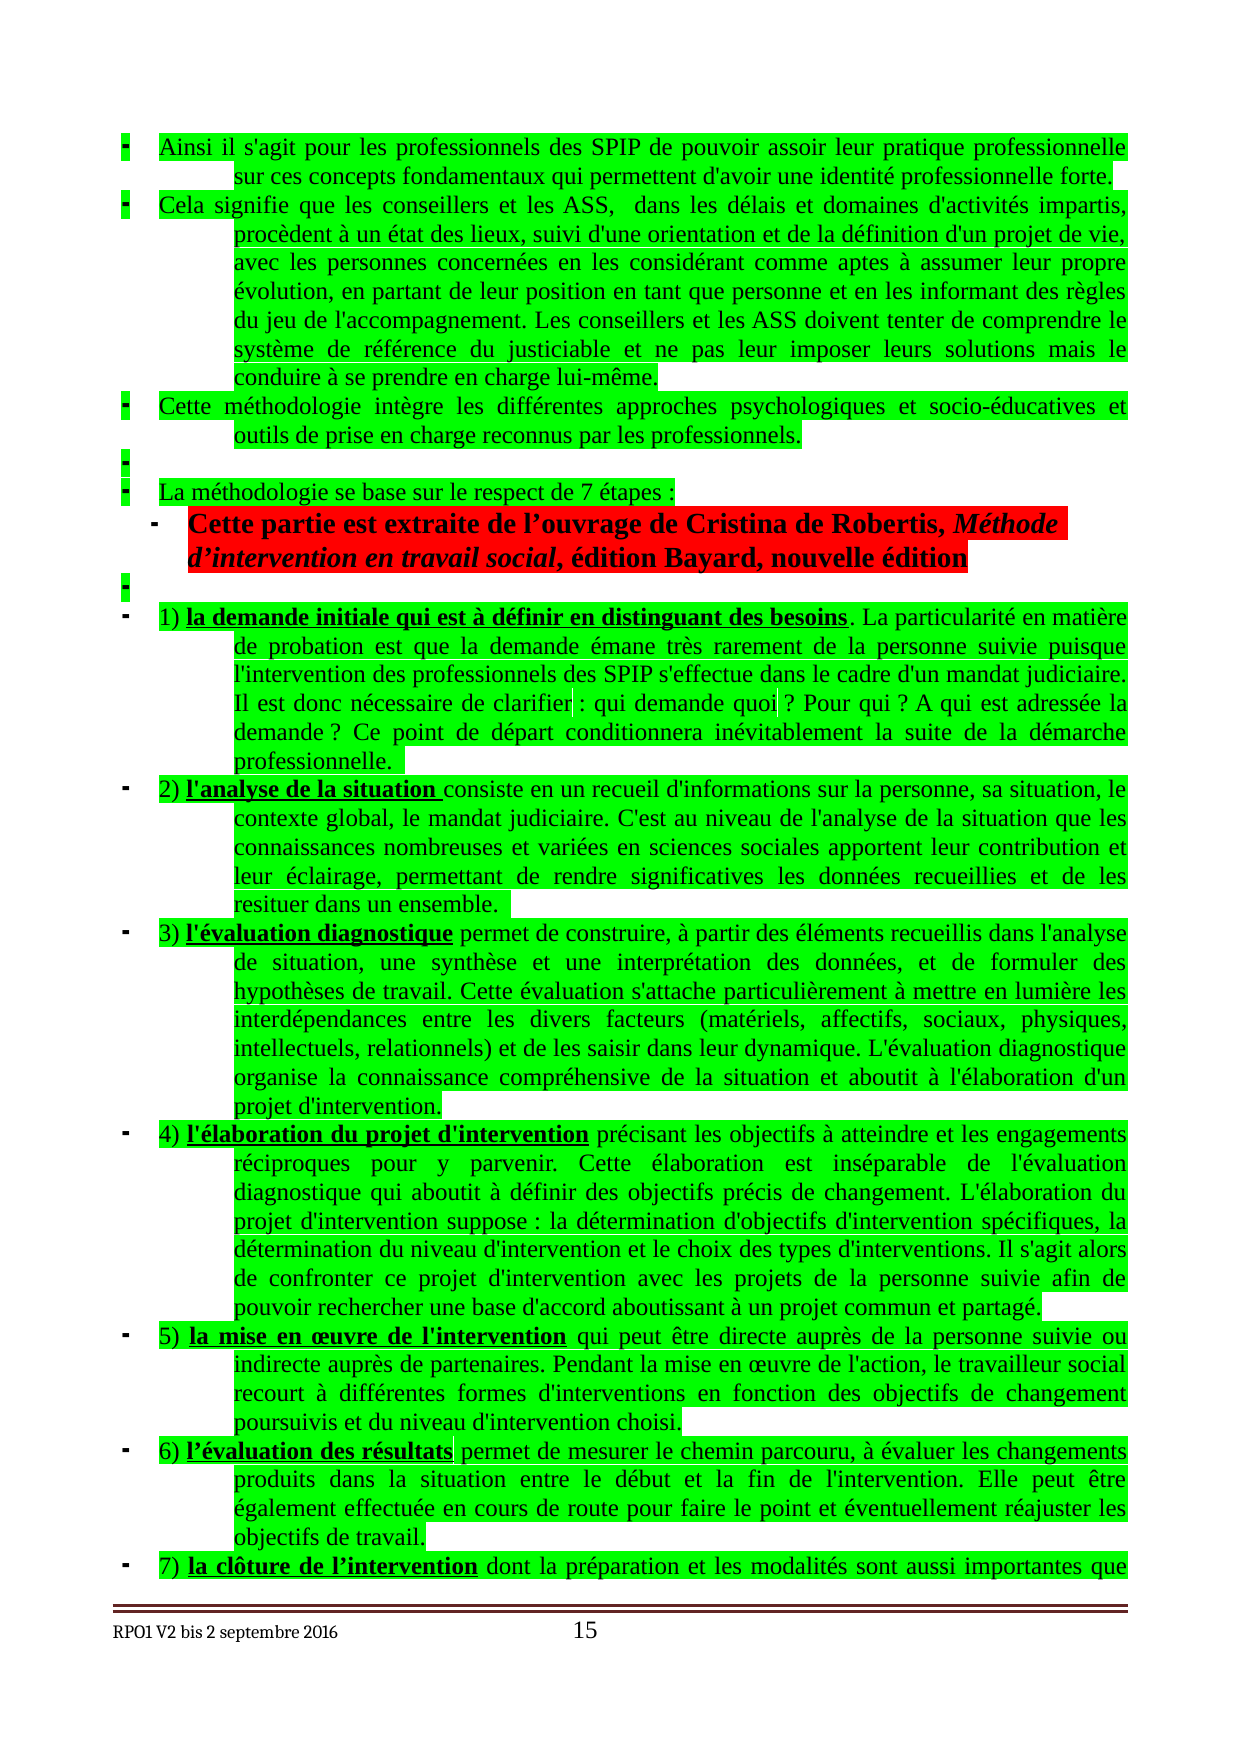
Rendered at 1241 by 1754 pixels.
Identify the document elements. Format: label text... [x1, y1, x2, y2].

list 6) l’évaluation des résultats permet de mesurer le chemin parcouru, à évaluer les changements produits dans la situation entre le début et la fin de l'intervention. Elle peut être également effectuée en cours de route pour faire le point et éventuellement réajuster les objectifs de travail. [121, 1436, 1128, 1551]
list 7) la clôture de l’intervention dont la préparation et les modalités sont aussi importantes que [121, 1551, 1128, 1579]
list 3) l'évaluation diagnostique permet de construire, à partir des éléments recueillis dans l'analyse de situation, une synthèse et une interprétation des données, et de formuler des hypothèses de travail. Cette évaluation s'attache particulièrement à mettre en lumière les interdépendances entre les divers facteurs (matériels, affectifs, sociaux, physiques, intellectuels, relationnels) et de les saisir dans leur dynamique. L'évaluation diagnostique organise la connaissance compréhensive de la situation et aboutit à l'élaboration d'un projet d'intervention. [121, 918, 1128, 1119]
list Cela signifie que les conseillers et les ASS, dans les délais et domaines d'activités impartis, procèdent à un état des lieux, suivi d'une orientation et de la définition d'un projet de vie, avec les personnes concernées en les considérant comme aptes à assumer leur propre évolution, en partant de leur position en tant que personne et en les informant des règles du jeu de l'accompagnement. Les conseillers et les ASS doivent tenter de comprendre le système de référence du justiciable et ne pas leur imposer leurs solutions mais le conduire à se prendre en charge lui-même. [121, 190, 1128, 391]
list Cette méthodologie intègre les différentes approches psychologiques et socio-éducatives et outils de prise en charge reconnus par les professionnels. [121, 391, 1128, 449]
list 1) la demande initiale qui est à définir en distinguant des besoins. La particularité en matière de probation est que la demande émane très rarement de la personne suivie puisque l'intervention des professionnels des SPIP s'effectue dans le cadre d'un mandat judiciaire. Il est donc nécessaire de clarifier : qui demande quoi ? Pour qui ? A qui est adressée la demande ? Ce point de départ conditionnera inévitablement la suite de la démarche professionnelle. [121, 602, 1128, 774]
list 2) l'analyse de la situation consiste en un recueil d'informations sur la personne, sa situation, le contexte global, le mandat judiciaire. C'est au niveau de l'analyse de la situation que les connaissances nombreuses et variées en sciences sociales apportent leur contribution et leur éclairage, permettant de rendre significatives les données recueillies et de les resituer dans un ensemble. [121, 774, 1128, 918]
list 5) la mise en œuvre de l'intervention qui peut être directe auprès de la personne suivie ou indirecte auprès de partenaires. Pendant la mise en œuvre de l'action, le travailleur social recourt à différentes formes d'interventions en fonction des objectifs de changement poursuivis et du niveau d'intervention choisi. [121, 1321, 1128, 1436]
list 4) l'élaboration du projet d'intervention précisant les objectifs à atteindre et les engagements réciproques pour y parvenir. Cette élaboration est inséparable de l'évaluation diagnostique qui aboutit à définir des objectifs précis de changement. L'élaboration du projet d'intervention suppose : la détermination d'objectifs d'intervention spécifiques, la détermination du niveau d'intervention et le choix des types d'interventions. Il s'agit alors de confronter ce projet d'intervention avec les projets de la personne suivie afin de pouvoir rechercher une base d'accord aboutissant à un projet commun et partagé. [121, 1119, 1128, 1321]
list Cette partie est extraite de l’ouvrage de Cristina de Robertis, Méthode d’intervention en travail social, édition Bayard, nouvelle édition [150, 506, 1128, 573]
list La méthodologie se base sur le respect de 7 étapes : [121, 477, 1128, 506]
list Ainsi il s'agit pour les professionnels des SPIP de pouvoir assoir leur pratique professionnelle sur ces concepts fondamentaux qui permettent d'avoir une identité professionnelle forte. [121, 132, 1128, 190]
